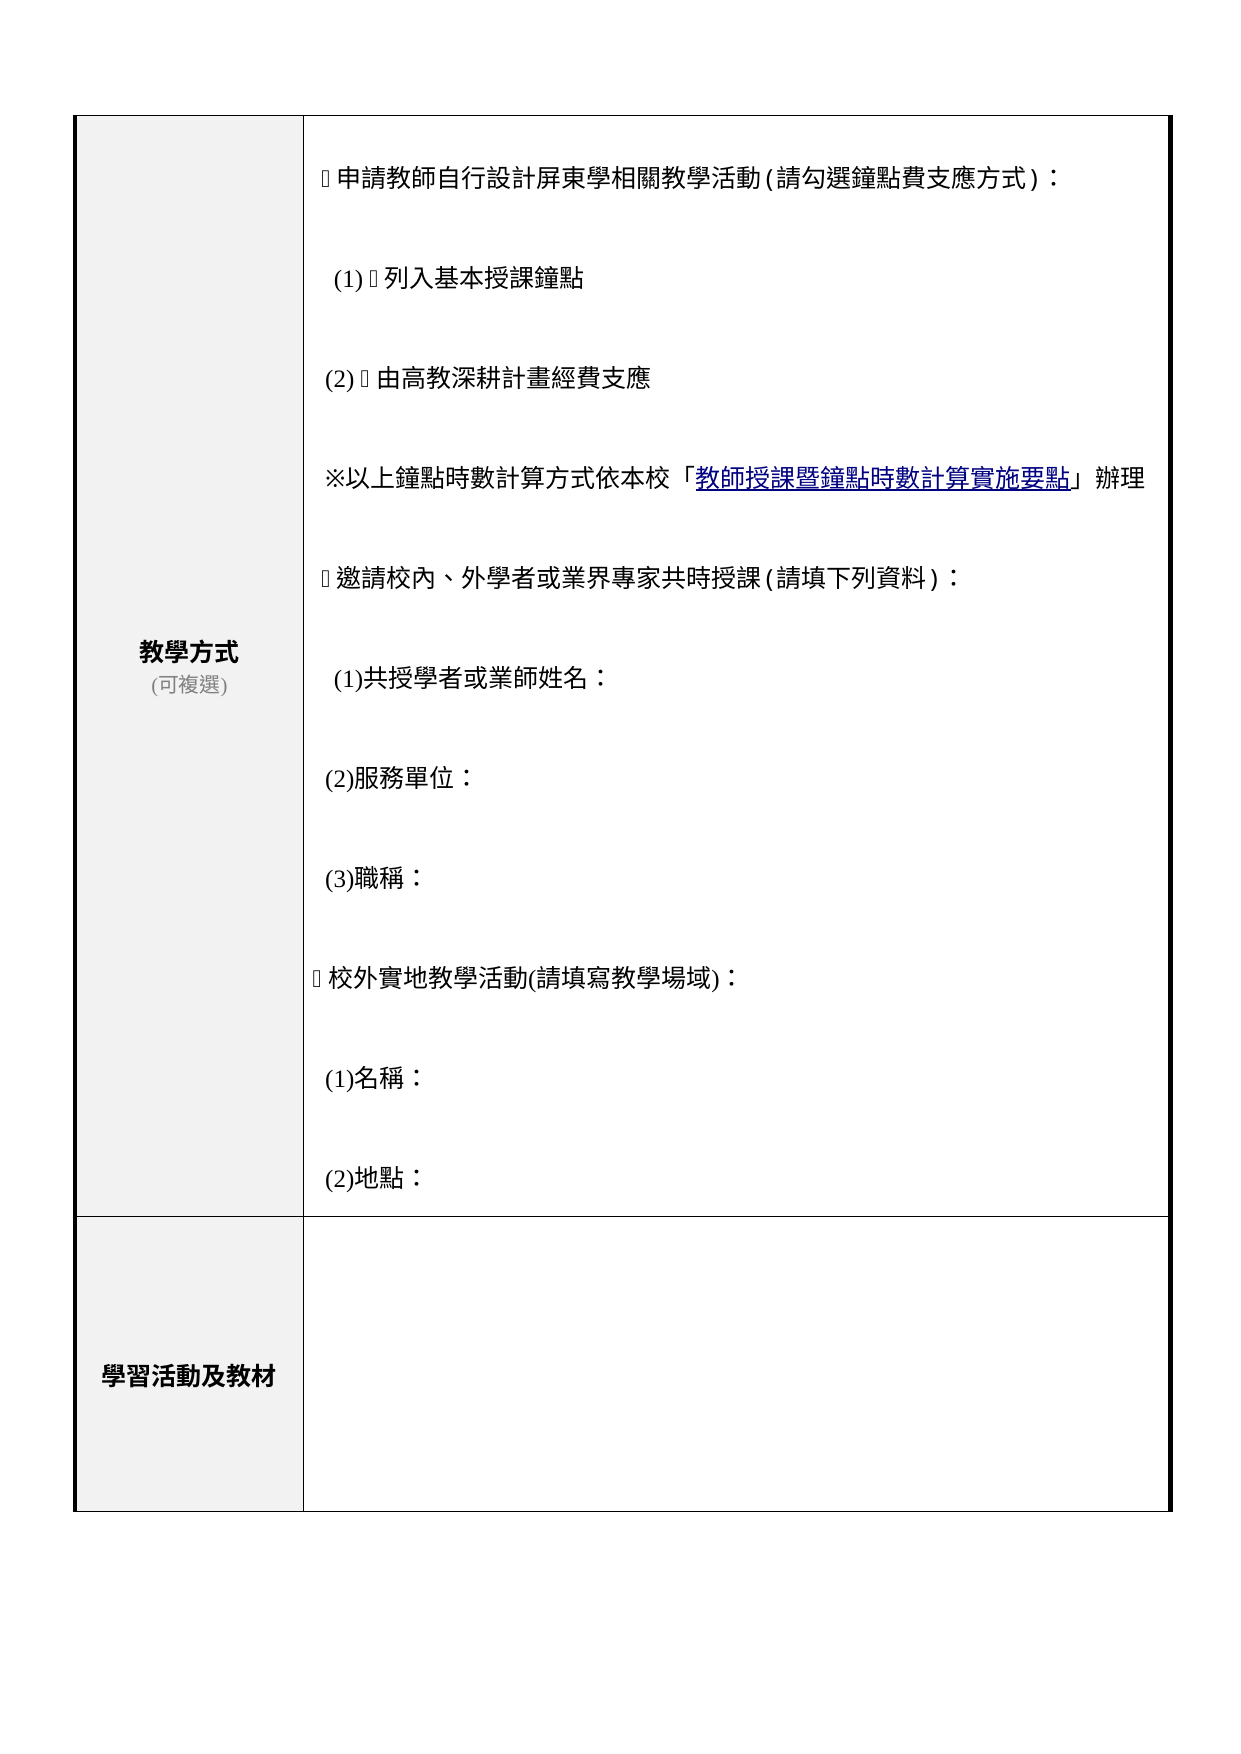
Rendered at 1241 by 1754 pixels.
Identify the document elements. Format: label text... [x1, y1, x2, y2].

table_cell  申請教師自行設計屏東學相關教學活動(請勾選鐘點費支應方式)： (1)  列入基本授課鐘點 (2)  由高教深耕計畫經費支應 ※以上鐘點時數計算方式依本校「教師授課暨鐘點時數計算實施要點」辦理  邀請校內、外學者或業界專家共時授課(請填下列資料)： (1)共授學者或業師姓名： (2)服務單位： (3)職稱：  校外實地教學活動(請填寫教學場域)： (1)名稱： (2)地點： [304, 116, 1168, 1216]
table_cell 教學方式 (可複選) [77, 116, 303, 1216]
table_cell 學習活動及教材 [77, 1217, 303, 1511]
table_cell [304, 1217, 1168, 1511]
